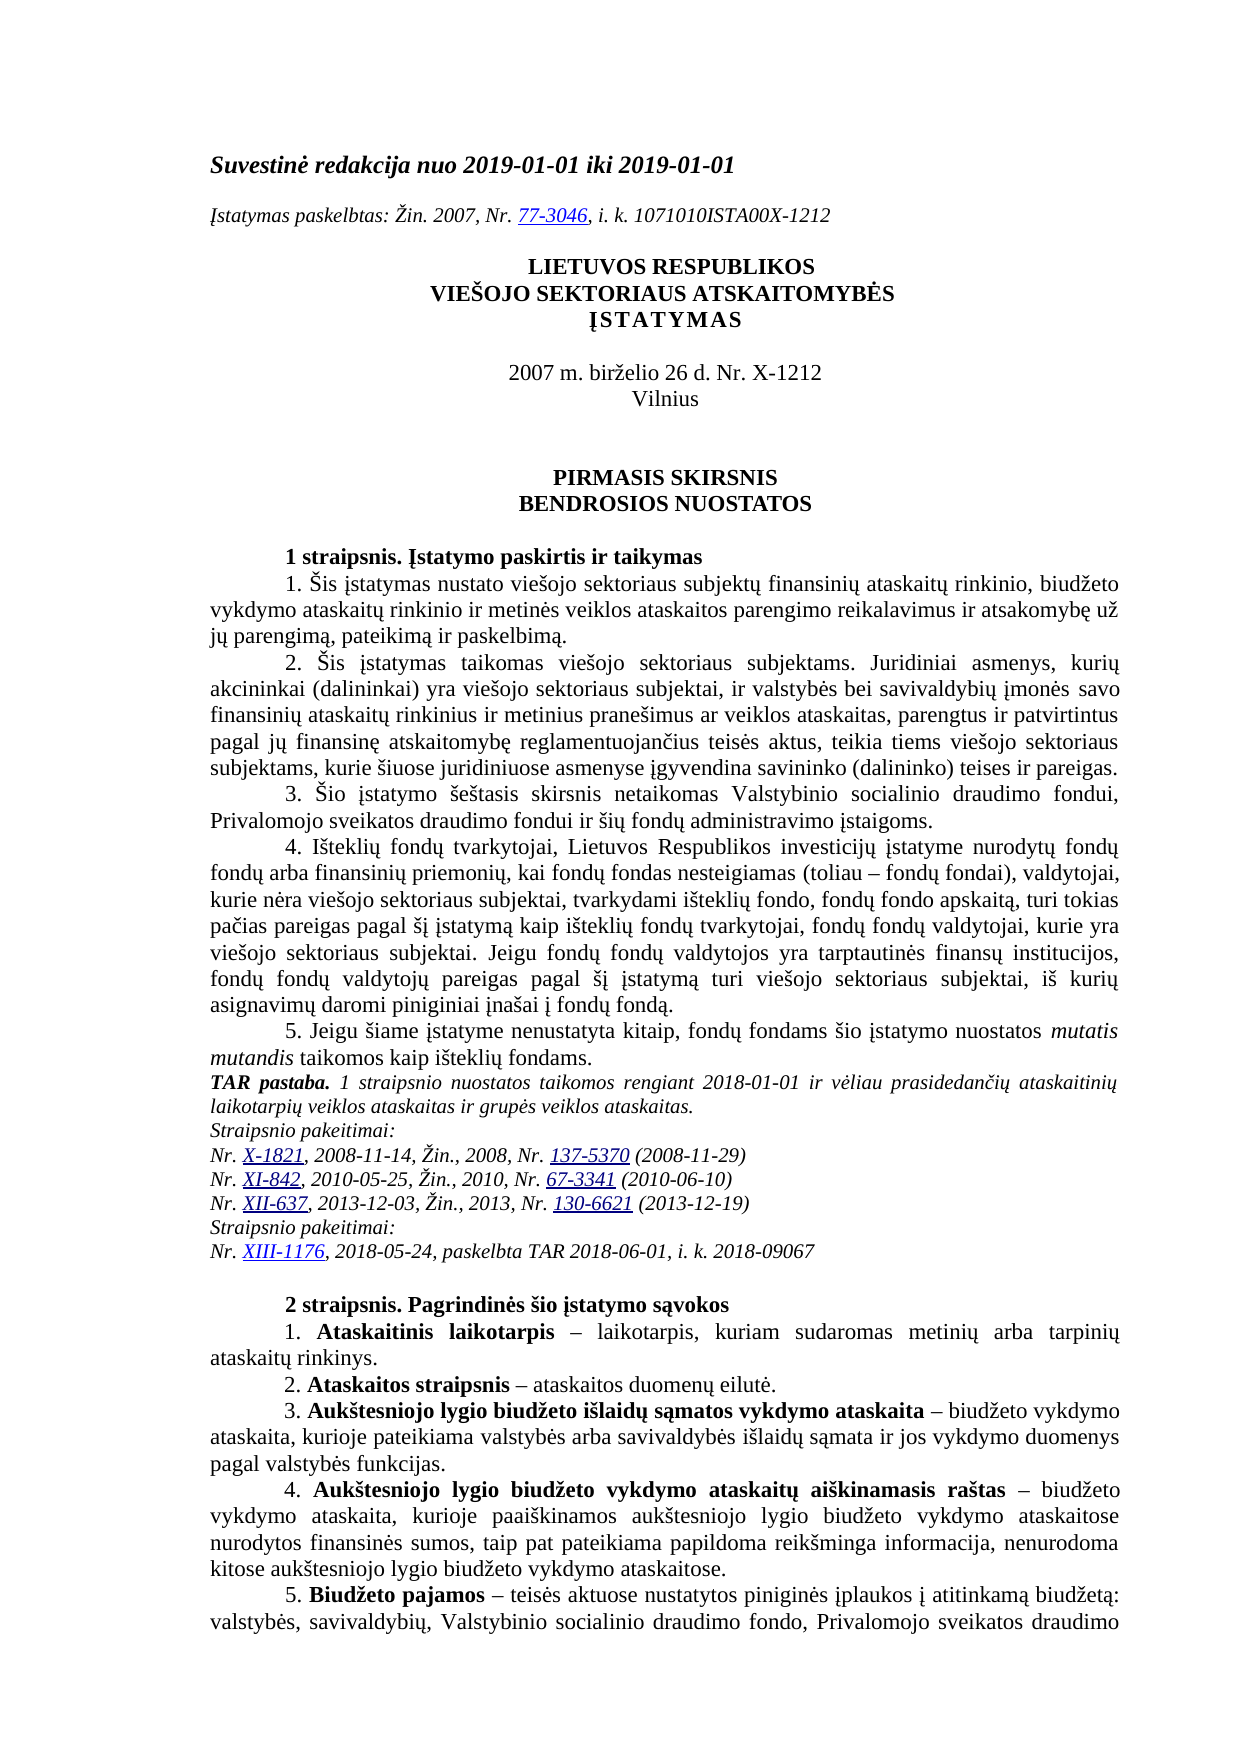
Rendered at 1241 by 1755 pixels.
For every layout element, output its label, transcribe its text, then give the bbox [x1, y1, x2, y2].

text TAR pastaba. 1 straipsnio nuostatos taikomos rengiant 2018-01-01 ir vėliau prasidedančių ataskaitinių laikotarpių veiklos ataskaitas ir grupės veiklos ataskaitas. [210, 1070, 1120, 1118]
text Straipsnio pakeitimai: [210, 1215, 1120, 1239]
text Suvestinė redakcija nuo 2019-01-01 iki 2019-01-01 [210, 150, 1120, 179]
text 2. Ataskaitos straipsnis – ataskaitos duomenų eilutė. [210, 1371, 1120, 1397]
text 3. Šio įstatymo šeštasis skirsnis netaikomas Valstybinio socialinio draudimo fondui, Privalomojo sveikatos draudimo fondui ir šių fondų administravimo įstaigoms. [210, 780, 1120, 833]
text Nr. XI-842, 2010-05-25, Žin., 2010, Nr. 67-3341 (2010-06-10) [210, 1167, 1120, 1191]
text 2007 m. birželio 26 d. Nr. X-1212 Vilnius [210, 359, 1120, 411]
text 5. Biudžeto pajamos – teisės aktuose nustatytos piniginės įplaukos į atitinkamą biudžetą: valstybės, savivaldybių, Valstybinio socialinio draudimo fondo, Privalomojo sveikatos draudimo [210, 1581, 1120, 1634]
text Nr. X-1821, 2008-11-14, Žin., 2008, Nr. 137-5370 (2008-11-29) [210, 1142, 1120, 1167]
text LIETUVOS RESPUBLIKOS VIEŠOJO SEKTORIAUS ATSKAITOMYBĖS ĮSTATYMAS [210, 251, 1120, 332]
text 4. Išteklių fondų tvarkytojai, Lietuvos Respublikos investicijų įstatyme nurodytų fondų fondų arba finansinių priemonių, kai fondų fondas nesteigiamas (toliau – fondų fondai), valdytojai, kurie nėra viešojo sektoriaus subjektai, tvarkydami išteklių fondo, fondų fondo apskaitą, turi tokias pačias pareigas pagal šį įstatymą kaip išteklių fondų tvarkytojai, fondų fondų valdytojai, kurie yra viešojo sektoriaus subjektai. Jeigu fondų fondų valdytojos yra tarptautinės finansų institucijos, fondų fondų valdytojų pareigas pagal šį įstatymą turi viešojo sektoriaus subjektai, iš kurių asignavimų daromi piniginiai įnašai į fondų fondą. [210, 833, 1120, 1018]
text 1 straipsnis. Įstatymo paskirtis ir taikymas [210, 543, 1120, 569]
text Nr. XII-637, 2013-12-03, Žin., 2013, Nr. 130-6621 (2013-12-19) [210, 1191, 1120, 1215]
text Straipsnio pakeitimai: [210, 1118, 1120, 1142]
text 2 straipsnis. Pagrindinės šio įstatymo sąvokos [210, 1292, 1120, 1318]
text 5. Jeigu šiame įstatyme nenustatyta kitaip, fondų fondams šio įstatymo nuostatos mutatis mutandis taikomos kaip išteklių fondams. [210, 1018, 1120, 1070]
text Įstatymas paskelbtas: Žin. 2007, Nr. 77-3046, i. k. 1071010ISTA00X-1212 [210, 203, 1120, 227]
text 4. Aukštesniojo lygio biudžeto vykdymo ataskaitų aiškinamasis raštas – biudžeto vykdymo ataskaita, kurioje paaiškinamos aukštesniojo lygio biudžeto vykdymo ataskaitose nurodytos finansinės sumos, taip pat pateikiama papildoma reikšminga informacija, nenurodoma kitose aukštesniojo lygio biudžeto vykdymo ataskaitose. [210, 1476, 1120, 1581]
text 2. Šis įstatymas taikomas viešojo sektoriaus subjektams. Juridiniai asmenys, kurių akcininkai (dalininkai) yra viešojo sektoriaus subjektai, ir valstybės bei savivaldybių įmonės savo finansinių ataskaitų rinkinius ir metinius pranešimus ar veiklos ataskaitas, parengtus ir patvirtintus pagal jų finansinę atskaitomybę reglamentuojančius teisės aktus, teikia tiems viešojo sektoriaus subjektams, kurie šiuose juridiniuose asmenyse įgyvendina savininko (dalininko) teises ir pareigas. [210, 649, 1120, 780]
text Nr. XIII-1176, 2018-05-24, paskelbta TAR 2018-06-01, i. k. 2018-09067 [210, 1239, 1120, 1263]
text PIRMASIS SKIRSNIS [210, 464, 1120, 491]
text BENDROSIOS NUOSTATOS [210, 491, 1120, 517]
text 1. Ataskaitinis laikotarpis – laikotarpis, kuriam sudaromas metinių arba tarpinių ataskaitų rinkinys. [210, 1318, 1120, 1371]
text 1. Šis įstatymas nustato viešojo sektoriaus subjektų finansinių ataskaitų rinkinio, biudžeto vykdymo ataskaitų rinkinio ir metinės veiklos ataskaitos parengimo reikalavimus ir atsakomybę už jų parengimą, pateikimą ir paskelbimą. [210, 569, 1120, 649]
text 3. Aukštesniojo lygio biudžeto išlaidų sąmatos vykdymo ataskaita – biudžeto vykdymo ataskaita, kurioje pateikiama valstybės arba savivaldybės išlaidų sąmata ir jos vykdymo duomenys pagal valstybės funkcijas. [210, 1397, 1120, 1476]
